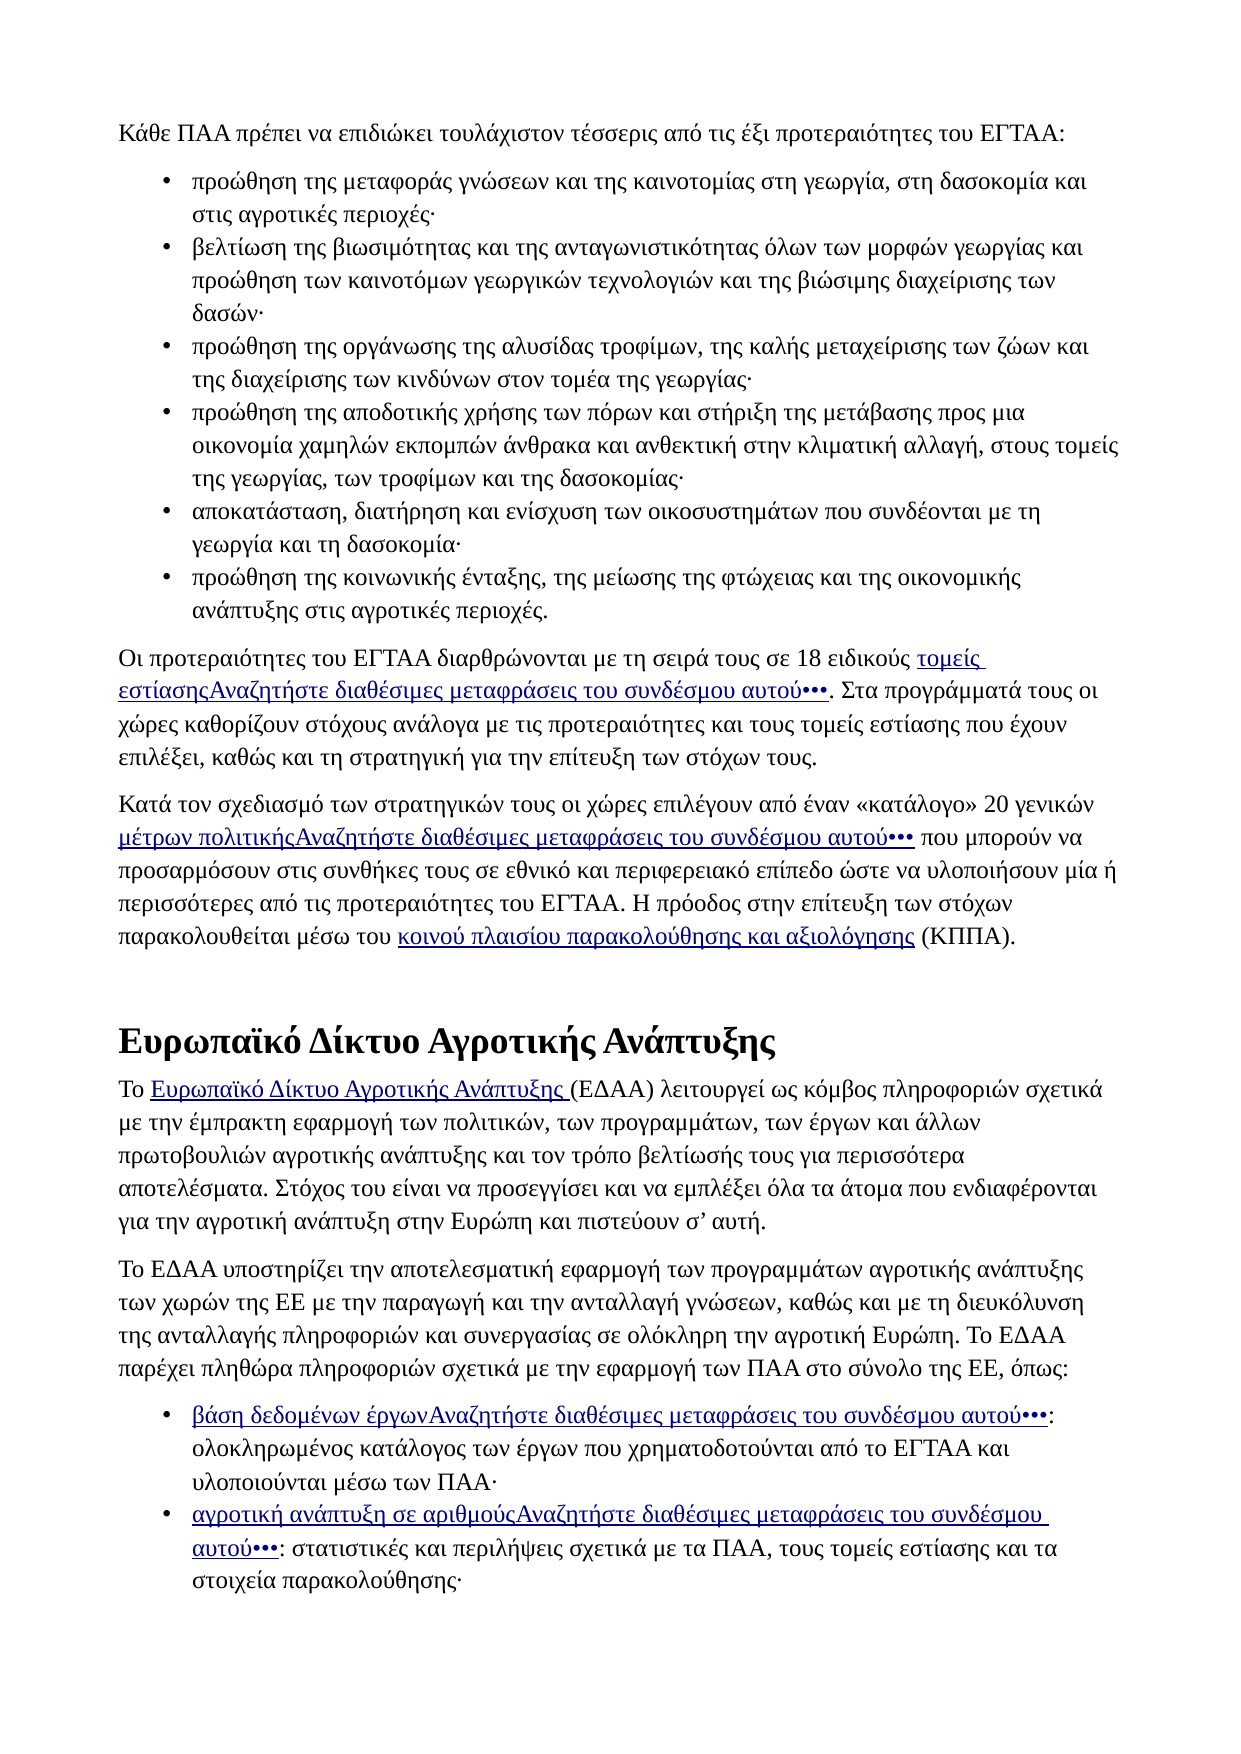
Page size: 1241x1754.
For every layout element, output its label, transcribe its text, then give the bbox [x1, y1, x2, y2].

list προώθηση της αποδοτικής χρήσης των πόρων και στήριξη της μετάβασης προς μια οικονομία χαμηλών εκπομπών άνθρακα και ανθεκτική στην κλιματική αλλαγή, στους τομείς της γεωργίας, των τροφίμων και της δασοκομίας· [162, 397, 1122, 492]
list προώθηση της μεταφοράς γνώσεων και της καινοτομίας στη γεωργία, στη δασοκομία και στις αγροτικές περιοχές· [162, 166, 1122, 227]
list βελτίωση της βιωσιμότητας και της ανταγωνιστικότητας όλων των μορφών γεωργίας και προώθηση των καινοτόμων γεωργικών τεχνολογιών και της βιώσιμης διαχείρισης των δασών· [162, 232, 1122, 327]
list αγροτική ανάπτυξη σε αριθμούςΑναζητήστε διαθέσιμες μεταφράσεις του συνδέσμου αυτού•••: στατιστικές και περιλήψεις σχετικά με τα ΠΑΑ, τους τομείς εστίασης και τα στοιχεία παρακολούθησης· [162, 1499, 1122, 1594]
list προώθηση της οργάνωσης της αλυσίδας τροφίμων, της καλής μεταχείρισης των ζώων και της διαχείρισης των κινδύνων στον τομέα της γεωργίας· [162, 331, 1122, 393]
list βάση δεδομένων έργωνΑναζητήστε διαθέσιμες μεταφράσεις του συνδέσμου αυτού•••: ολοκληρωμένος κατάλογος των έργων που χρηματοδοτούνται από το ΕΓΤΑΑ και υλοποιούνται μέσω των ΠΑΑ· [162, 1401, 1122, 1495]
subtitle Ευρωπαϊκό Δίκτυο Αγροτικής Ανάπτυξης [118, 1018, 1122, 1062]
text Οι προτεραιότητες του ΕΓΤΑΑ διαρθρώνονται με τη σειρά τους σε 18 ειδικούς τομείς εστίασηςΑναζητήστε διαθέσιμες μεταφράσεις του συνδέσμου αυτού•••. Στα προγράμματά τους οι χώρες καθορίζουν στόχους ανάλογα με τις προτεραιότητες και τους τομείς εστίασης που έχουν επιλέξει, καθώς και τη στρατηγική για την επίτευξη των στόχων τους. [118, 643, 1122, 770]
list αποκατάσταση, διατήρηση και ενίσχυση των οικοσυστημάτων που συνδέονται με τη γεωργία και τη δασοκομία· [162, 496, 1122, 558]
text Κάθε ΠΑΑ πρέπει να επιδιώκει τουλάχιστον τέσσερις από τις έξι προτεραιότητες του ΕΓΤΑΑ: [118, 118, 1122, 147]
text Το ΕΔΑΑ υποστηρίζει την αποτελεσματική εφαρμογή των προγραμμάτων αγροτικής ανάπτυξης των χωρών της ΕΕ με την παραγωγή και την ανταλλαγή γνώσεων, καθώς και με τη διευκόλυνση της ανταλλαγής πληροφοριών και συνεργασίας σε ολόκληρη την αγροτική Ευρώπη. Το ΕΔΑΑ παρέχει πληθώρα πληροφοριών σχετικά με την εφαρμογή των ΠΑΑ στο σύνολο της ΕΕ, όπως: [118, 1254, 1122, 1382]
text Το Ευρωπαϊκό Δίκτυο Αγροτικής Ανάπτυξης (ΕΔΑΑ) λειτουργεί ως κόμβος πληροφοριών σχετικά με την έμπρακτη εφαρμογή των πολιτικών, των προγραμμάτων, των έργων και άλλων πρωτοβουλιών αγροτικής ανάπτυξης και τον τρόπο βελτίωσής τους για περισσότερα αποτελέσματα. Στόχος του είναι να προσεγγίσει και να εμπλέξει όλα τα άτομα που ενδιαφέρονται για την αγροτική ανάπτυξη στην Ευρώπη και πιστεύουν σ’ αυτή. [118, 1074, 1122, 1235]
text Κατά τον σχεδιασμό των στρατηγικών τους οι χώρες επιλέγουν από έναν «κατάλογο» 20 γενικών μέτρων πολιτικήςΑναζητήστε διαθέσιμες μεταφράσεις του συνδέσμου αυτού••• που μπορούν να προσαρμόσουν στις συνθήκες τους σε εθνικό και περιφερειακό επίπεδο ώστε να υλοποιήσουν μία ή περισσότερες από τις προτεραιότητες του ΕΓΤΑΑ. Η πρόοδος στην επίτευξη των στόχων παρακολουθείται μέσω του κοινού πλαισίου παρακολούθησης και αξιολόγησης (ΚΠΠΑ). [118, 789, 1122, 950]
list προώθηση της κοινωνικής ένταξης, της μείωσης της φτώχειας και της οικονομικής ανάπτυξης στις αγροτικές περιοχές. [162, 562, 1122, 624]
